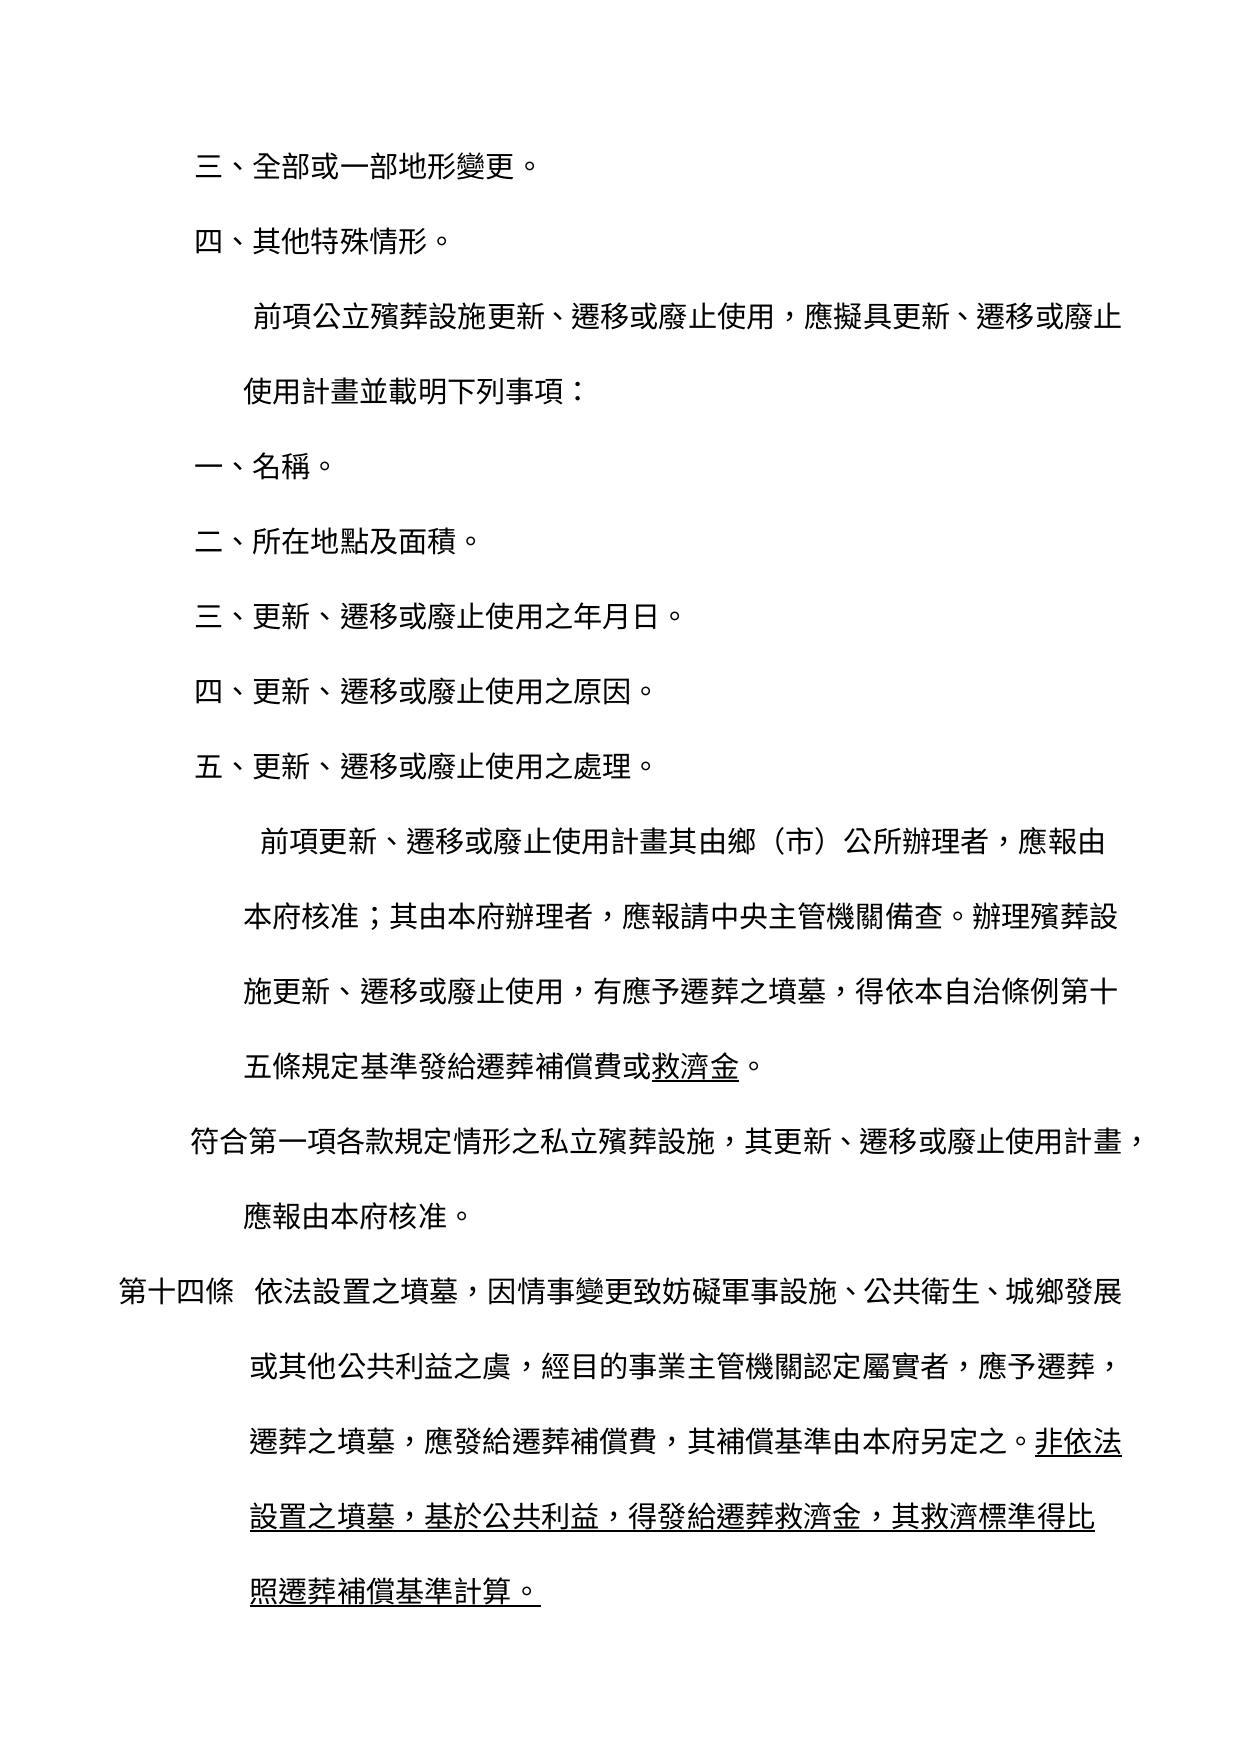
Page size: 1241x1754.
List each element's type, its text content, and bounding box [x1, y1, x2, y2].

text 三、更新、遷移或廢止使用之年月日。 [118, 577, 1122, 652]
text 前項更新、遷移或廢止使用計畫其由鄉（市）公所辦理者，應報由本府核准；其由本府辦理者，應報請中央主管機關備查。辦理殯葬設施更新、遷移或廢止使用，有應予遷葬之墳墓，得依本自治條例第十五條規定基準發給遷葬補償費或救濟金。 [243, 802, 1122, 1102]
text 前項公立殯葬設施更新、遷移或廢止使用，應擬具更新、遷移或廢止使用計畫並載明下列事項： [231, 277, 1122, 427]
text 三、全部或一部地形變更。 [118, 127, 1122, 202]
text 一、名稱。 [118, 427, 1122, 502]
text 四、其他特殊情形。 [118, 202, 1122, 277]
text 第十四條 依法設置之墳墓，因情事變更致妨礙軍事設施、公共衛生、城鄉發展或其他公共利益之虞，經目的事業主管機關認定屬實者，應予遷葬，遷葬之墳墓，應發給遷葬補償費，其補償基準由本府另定之。非依法設置之墳墓，基於公共利益，得發給遷葬救濟金，其救濟標準得比照遷葬補償基準計算。 [118, 1252, 1122, 1627]
text 五、更新、遷移或廢止使用之處理。 [118, 727, 1122, 802]
text 四、更新、遷移或廢止使用之原因。 [118, 652, 1122, 727]
text 符合第一項各款規定情形之私立殯葬設施，其更新、遷移或廢止使用計畫，應報由本府核准。 [99, 1102, 1122, 1252]
text 二、所在地點及面積。 [118, 502, 1122, 577]
